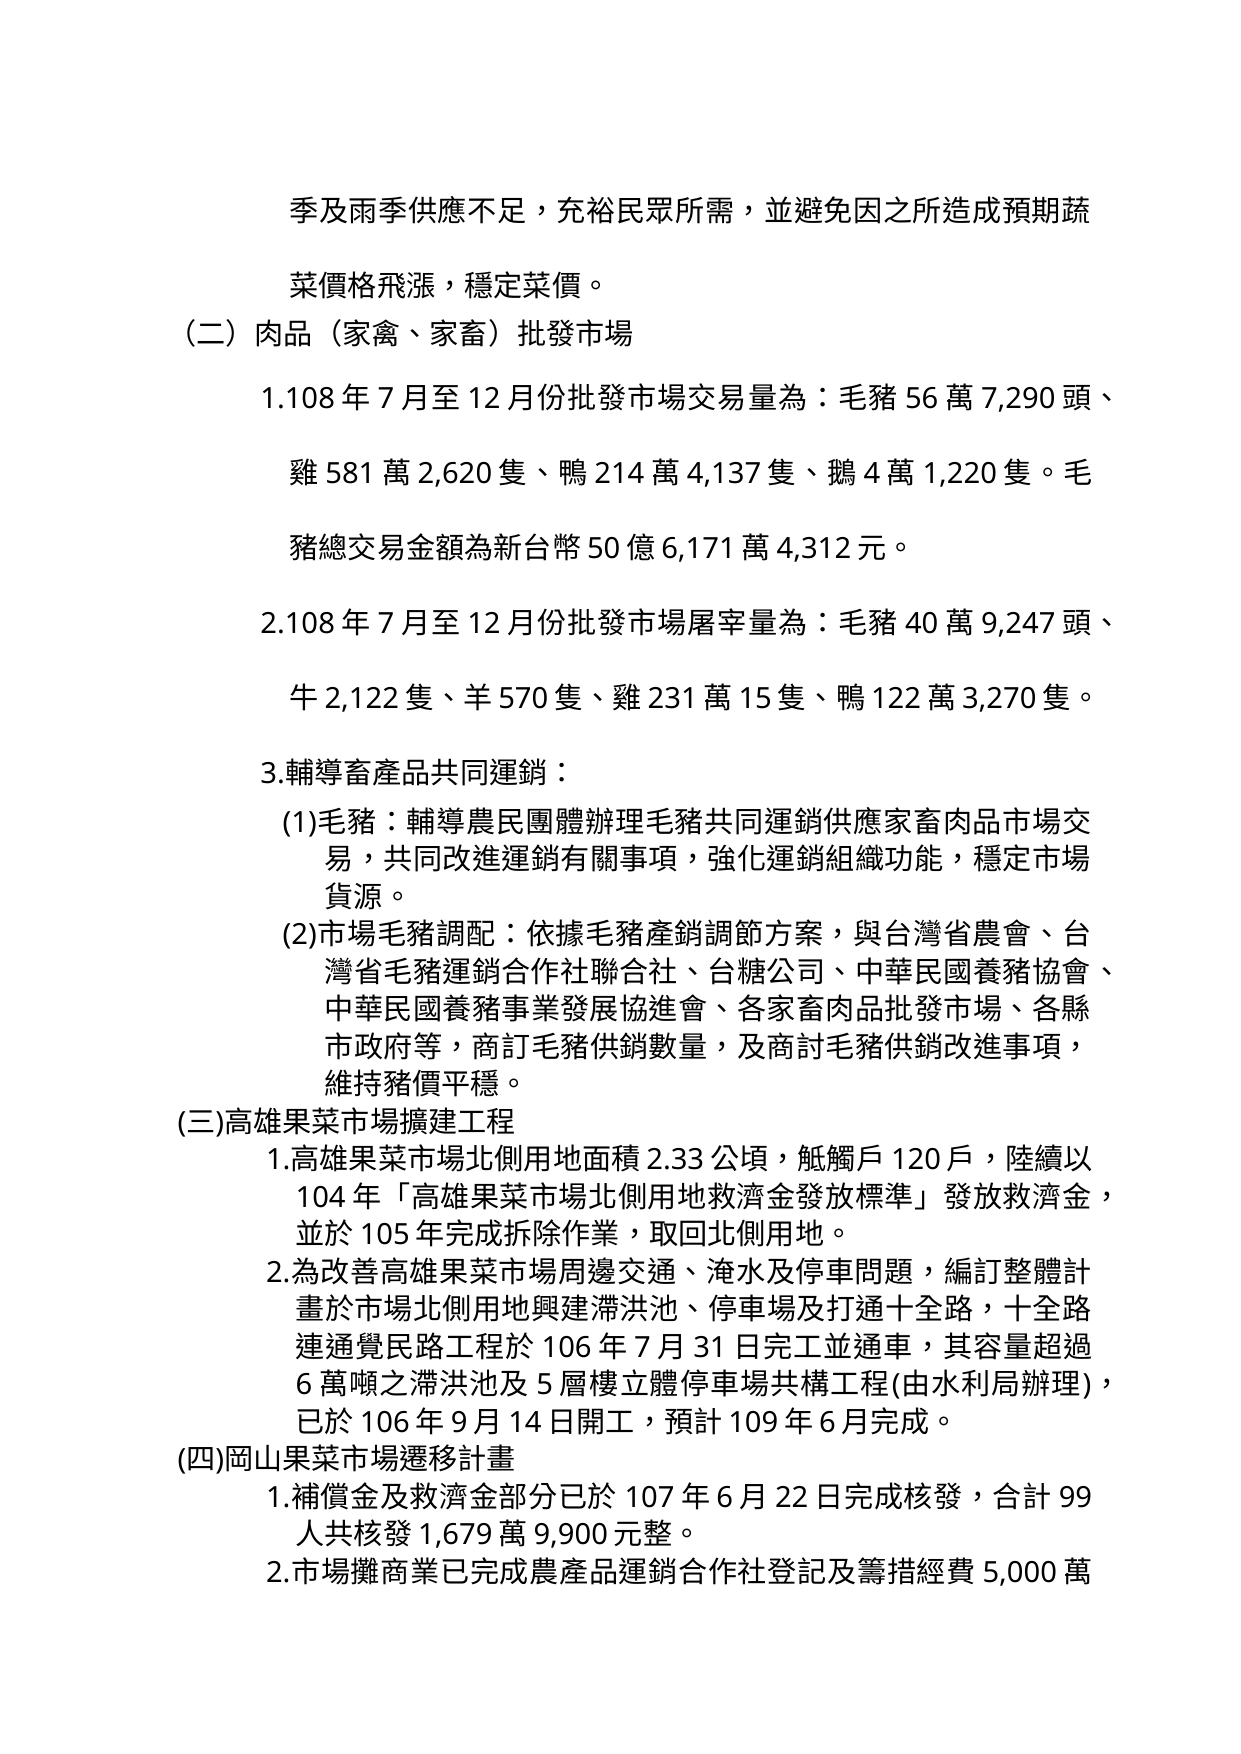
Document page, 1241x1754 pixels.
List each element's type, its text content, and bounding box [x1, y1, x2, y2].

text 2.108年7月至12月份批發市場屠宰量為：毛豬40萬9,247頭、牛2,122隻、羊570隻、雞231萬15隻、鴨122萬3,270隻。 [260, 577, 1092, 727]
text 2.為改善高雄果菜市場周邊交通、淹水及停車問題，編訂整體計畫於市場北側用地興建滯洪池、停車場及打通十全路，十全路連通覺民路工程於106年7月31日完工並通車，其容量超過6萬噸之滯洪池及5層樓立體停車場共構工程(由水利局辦理)，已於106年9月14日開工，預計109年6月完成。 [266, 1252, 1092, 1439]
text 1.高雄果菜市場北側用地面積2.33公頃，觝觸戶120戶，陸續以104年「高雄果菜市場北側用地救濟金發放標準」發放救濟金，並於105年完成拆除作業，取回北側用地。 [266, 1139, 1092, 1252]
text 2.市場攤商業已完成農產品運銷合作社登記及籌措經費5,000萬 [266, 1552, 1092, 1589]
text (1)毛豬：輔導農民團體辦理毛豬共同運銷供應家畜肉品市場交易，共同改進運銷有關事項，強化運銷組織功能，穩定市場貨源。 [282, 802, 1092, 914]
text （二）肉品（家禽、家畜）批發市場 [148, 314, 1092, 352]
text 季及雨季供應不足，充裕民眾所需，並避免因之所造成預期蔬菜價格飛漲，穩定菜價。 [260, 164, 1092, 314]
text 1.108年7月至12月份批發市場交易量為：毛豬56萬7,290頭、雞581萬2,620隻、鴨214萬4,137隻、鵝4萬1,220隻。毛豬總交易金額為新台幣50億6,171萬4,312元。 [260, 352, 1092, 577]
text (三)高雄果菜市場擴建工程 [148, 1102, 1092, 1139]
text 3.輔導畜產品共同運銷： [260, 727, 1092, 802]
text (2)市場毛豬調配：依據毛豬產銷調節方案，與台灣省農會、台灣省毛豬運銷合作社聯合社、台糖公司、中華民國養豬協會、中華民國養豬事業發展協進會、各家畜肉品批發市場、各縣市政府等，商訂毛豬供銷數量，及商討毛豬供銷改進事項，維持豬價平穩。 [282, 914, 1092, 1102]
text 1.補償金及救濟金部分已於107年6月22日完成核發，合計99人共核發1,679萬9,900元整。 [266, 1477, 1092, 1552]
text (四)岡山果菜市場遷移計畫 [177, 1439, 1092, 1477]
